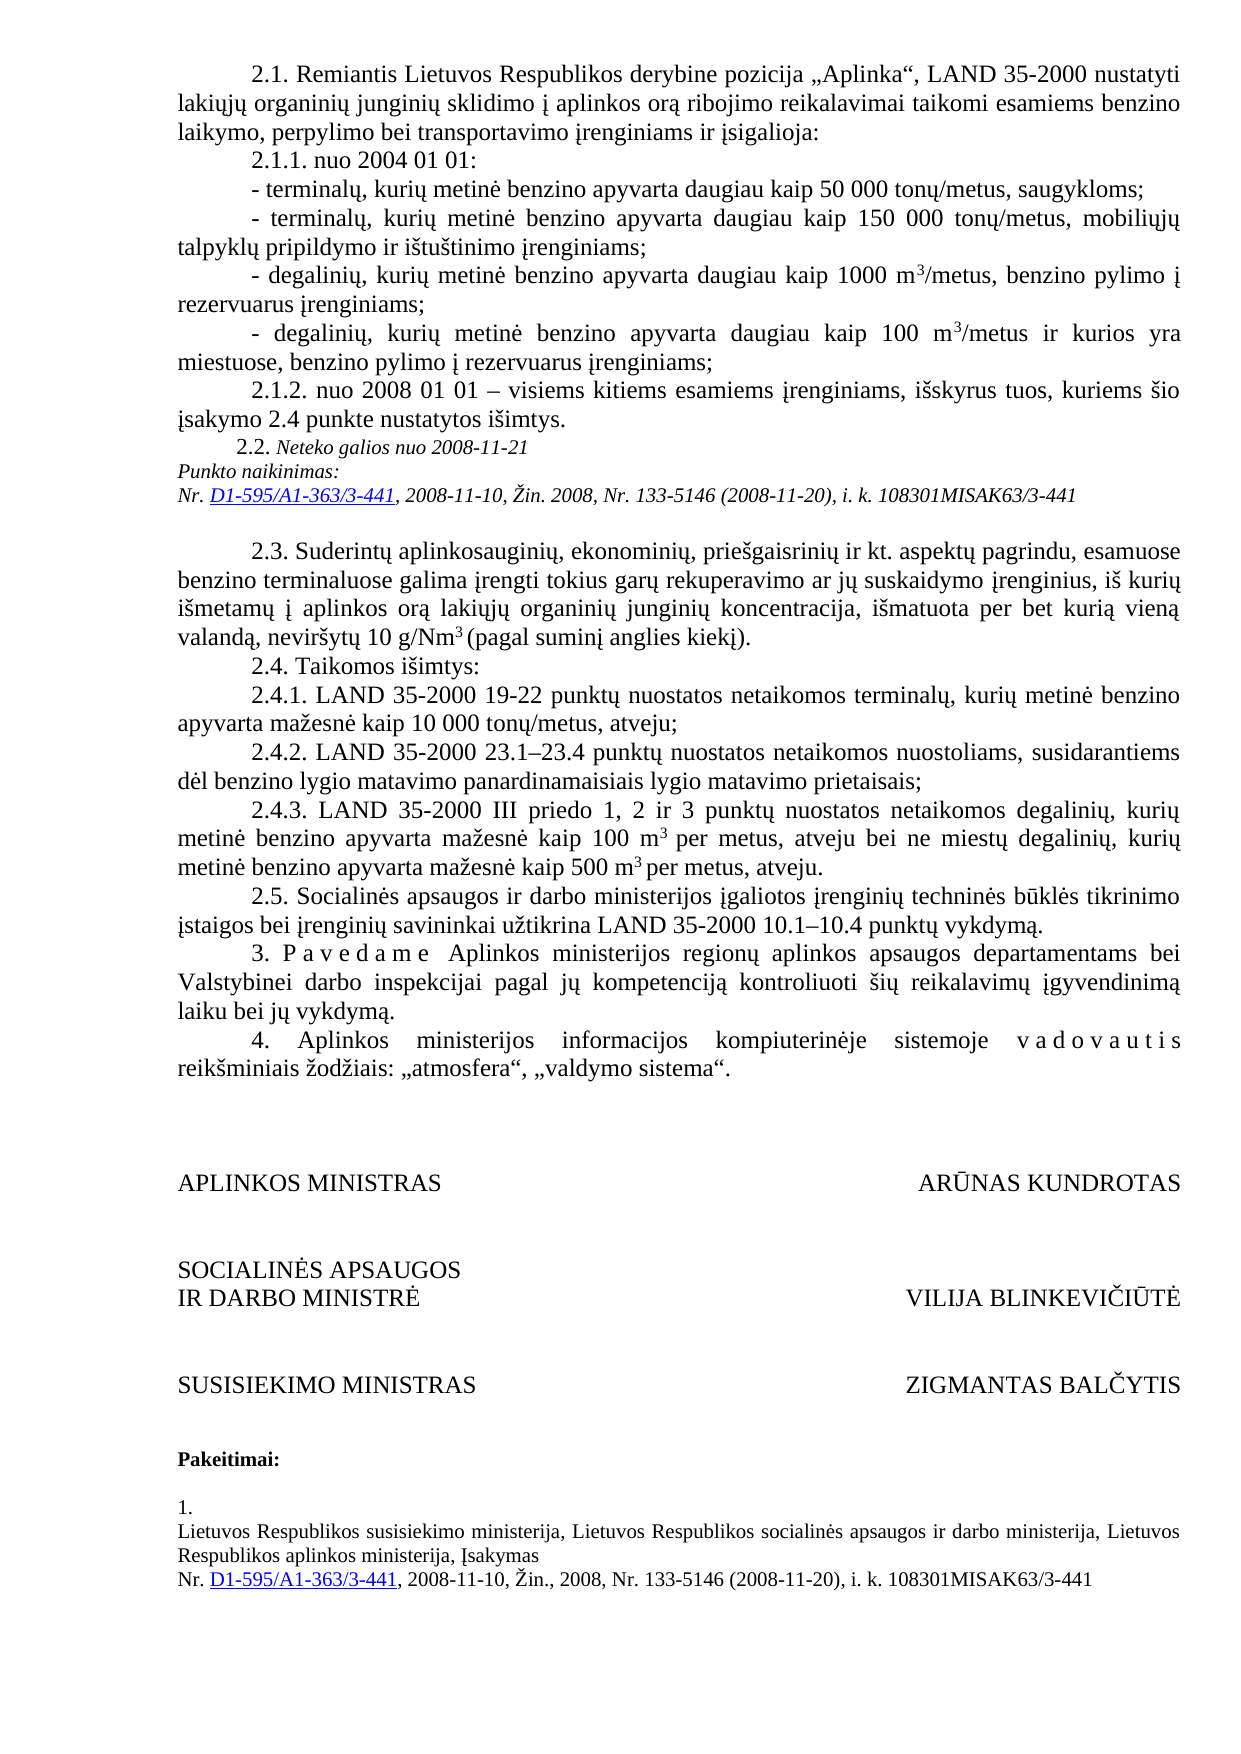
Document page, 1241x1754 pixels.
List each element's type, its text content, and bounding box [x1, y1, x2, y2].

text Pakeitimai: [177, 1447, 1181, 1471]
text 4. Aplinkos ministerijos informacijos kompiuterinėje sistemoje vadovautis reikšminiais žodžiais: „atmosfera“, „valdymo sistema“. [177, 1025, 1181, 1082]
text - degalinių, kurių metinė benzino apyvarta daugiau kaip 100 m3/metus ir kurios yra miestuose, benzino pylimo į rezervuarus įrenginiams; [177, 318, 1181, 375]
text SUSISIEKIMO MINISTRAS ZIGMANTAS BALČYTIS [177, 1370, 1181, 1398]
text 2.4. Taikomos išimtys: [177, 651, 1181, 680]
text 2.4.2. LAND 35-2000 23.1–23.4 punktų nuostatos netaikomos nuostoliams, susidarantiems dėl benzino lygio matavimo panardinamaisiais lygio matavimo prietaisais; [177, 737, 1181, 795]
text 2.1. Remiantis Lietuvos Respublikos derybine pozicija „Aplinka“, LAND 35-2000 nustatyti lakiųjų organinių junginių sklidimo į aplinkos orą ribojimo reikalavimai taikomi esamiems benzino laikymo, perpylimo bei transportavimo įrenginiams ir įsigalioja: [177, 59, 1181, 145]
text Lietuvos Respublikos susisiekimo ministerija, Lietuvos Respublikos socialinės apsaugos ir darbo ministerija, Lietuvos Respublikos aplinkos ministerija, Įsakymas [177, 1519, 1181, 1567]
text - terminalų, kurių metinė benzino apyvarta daugiau kaip 150 000 tonų/metus, mobiliųjų talpyklų pripildymo ir ištuštinimo įrenginiams; [177, 203, 1181, 260]
text - terminalų, kurių metinė benzino apyvarta daugiau kaip 50 000 tonų/metus, saugykloms; [177, 174, 1181, 203]
text IR DARBO MINISTRĖ VILIJA BLINKEVIČIŪTĖ [177, 1283, 1181, 1312]
text 2.4.3. LAND 35-2000 III priedo 1, 2 ir 3 punktų nuostatos netaikomos degalinių, kurių metinė benzino apyvarta mažesnė kaip 100 m3 per metus, atveju bei ne miestų degalinių, kurių metinė benzino apyvarta mažesnė kaip 500 m3 per metus, atveju. [177, 795, 1181, 881]
text Nr. D1-595/A1-363/3-441, 2008-11-10, Žin., 2008, Nr. 133-5146 (2008-11-20), i. k. 108301MISAK63/3-441 [177, 1567, 1181, 1591]
text 2.5. Socialinės apsaugos ir darbo ministerijos įgaliotos įrenginių techninės būklės tikrinimo įstaigos bei įrenginių savininkai užtikrina LAND 35-2000 10.1–10.4 punktų vykdymą. [177, 881, 1181, 938]
text APLINKOS MINISTRAS ARŪNAS KUNDROTAS [177, 1168, 1181, 1197]
text 2.3. Suderintų aplinkosauginių, ekonominių, priešgaisrinių ir kt. aspektų pagrindu, esamuose benzino terminaluose galima įrengti tokius garų rekuperavimo ar jų suskaidymo įrenginius, iš kurių išmetamų į aplinkos orą lakiųjų organinių junginių koncentracija, išmatuota per bet kurią vieną valandą, neviršytų 10 g/Nm3 (pagal suminį anglies kiekį). [177, 536, 1181, 651]
text 3. Pavedame Aplinkos ministerijos regionų aplinkos apsaugos departamentams bei Valstybinei darbo inspekcijai pagal jų kompetenciją kontroliuoti šių reikalavimų įgyvendinimą laiku bei jų vykdymą. [177, 938, 1181, 1025]
text 2.4.1. LAND 35-2000 19-22 punktų nuostatos netaikomos terminalų, kurių metinė benzino apyvarta mažesnė kaip 10 000 tonų/metus, atveju; [177, 680, 1181, 737]
text Punkto naikinimas: [177, 459, 1181, 483]
text Nr. D1-595/A1-363/3-441, 2008-11-10, Žin. 2008, Nr. 133-5146 (2008-11-20), i. k. 108301MISAK63/3-441 [177, 483, 1181, 507]
text 1. [177, 1495, 1181, 1519]
text 2.2. Neteko galios nuo 2008-11-21 [177, 433, 1181, 459]
text 2.1.2. nuo 2008 01 01 – visiems kitiems esamiems įrenginiams, išskyrus tuos, kuriems šio įsakymo 2.4 punkte nustatytos išimtys. [177, 375, 1181, 433]
text - degalinių, kurių metinė benzino apyvarta daugiau kaip 1000 m3/metus, benzino pylimo į rezervuarus įrenginiams; [177, 260, 1181, 318]
text 2.1.1. nuo 2004 01 01: [177, 145, 1181, 174]
text SOCIALINĖS APSAUGOS [177, 1255, 1181, 1283]
